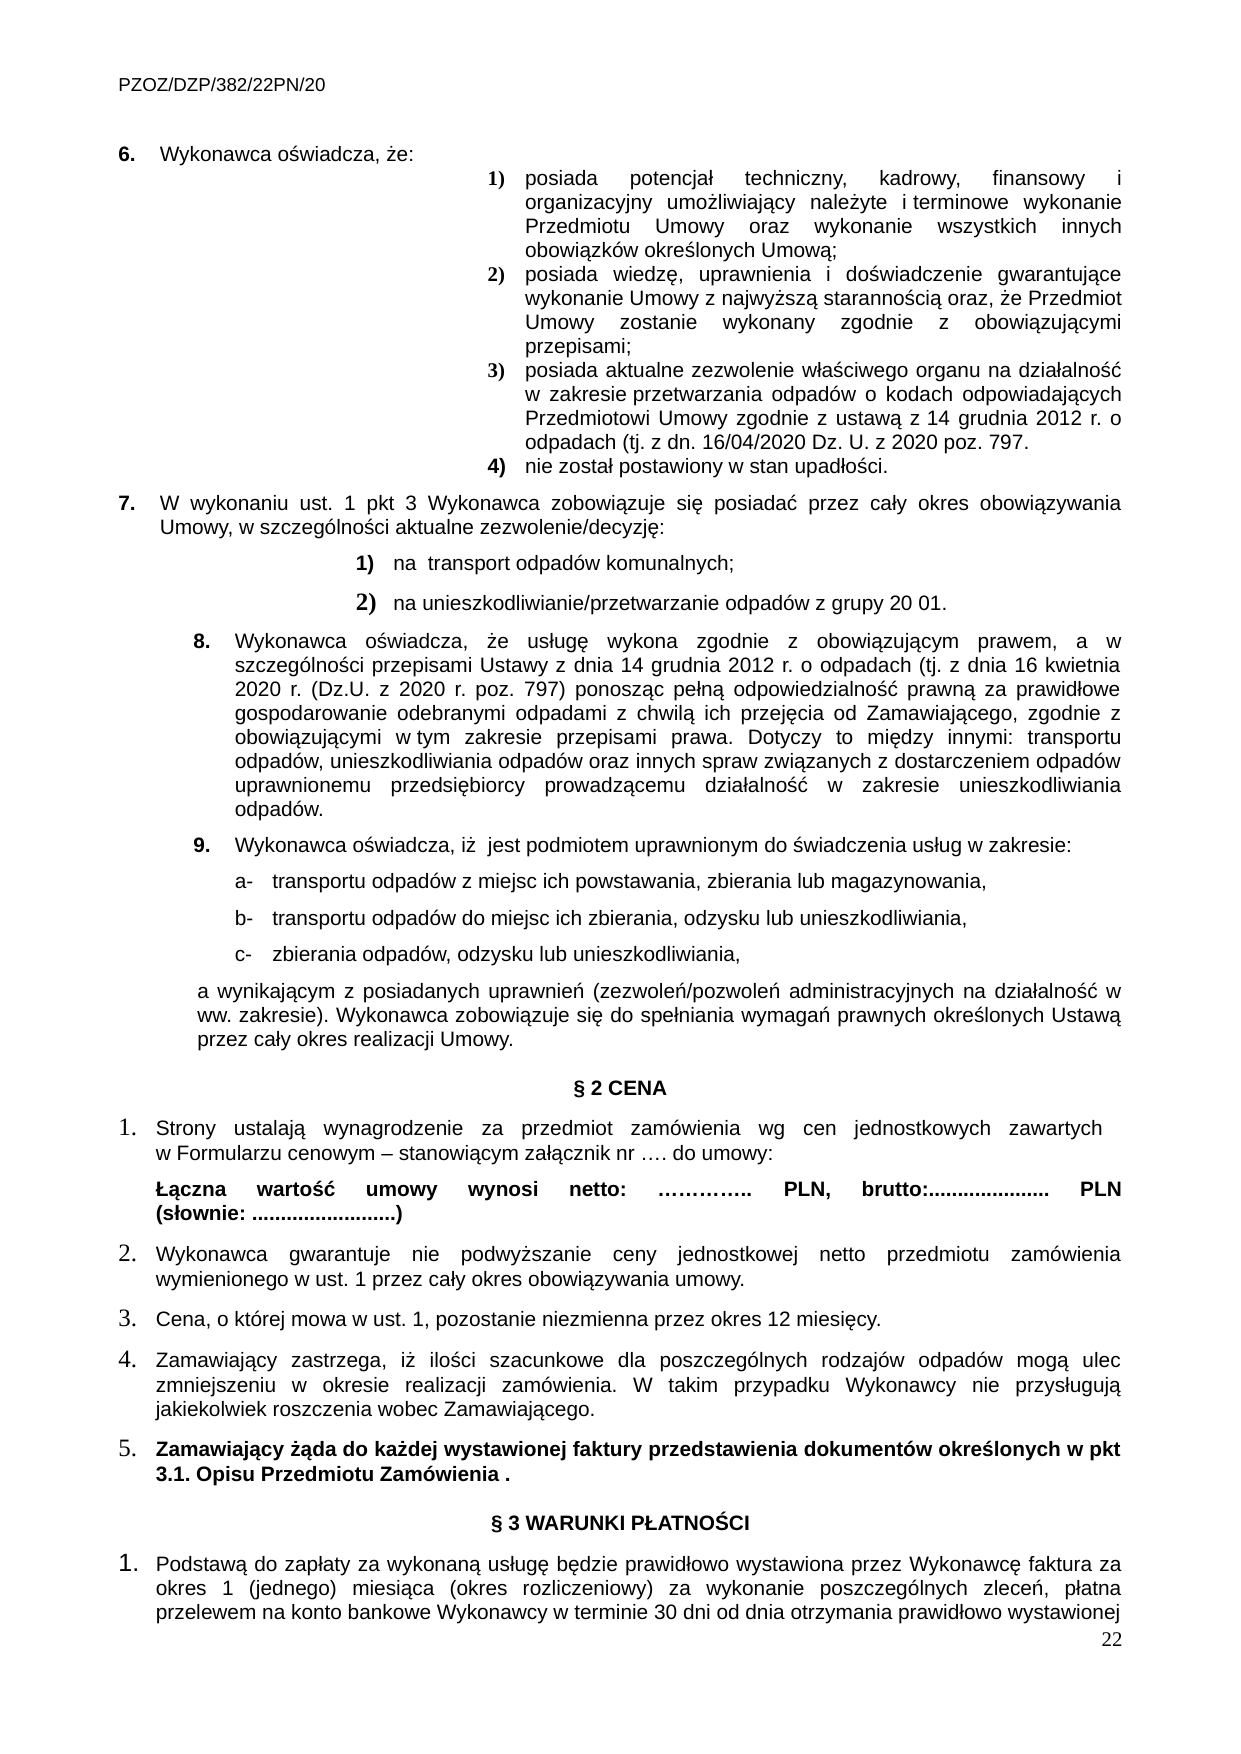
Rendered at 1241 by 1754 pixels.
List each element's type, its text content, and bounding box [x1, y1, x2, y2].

list nie został postawiony w stan upadłości. [487, 454, 1122, 478]
text § 3 WARUNKI PŁATNOŚCI [118, 1511, 1122, 1535]
list a wynikającym z posiadanych uprawnień (zezwoleń/pozwoleń administracyjnych na działalność w ww. zakresie). Wykonawca zobowiązuje się do spełniania wymagań prawnych określonych Ustawą przez cały okres realizacji Umowy. [197, 979, 1122, 1051]
list na transport odpadów komunalnych; [356, 551, 1122, 575]
list transportu odpadów do miejsc ich zbierania, odzysku lub unieszkodliwiania, [234, 906, 1122, 930]
list Wykonawca gwarantuje nie podwyższanie ceny jednostkowej netto przedmiotu zamówienia wymienionego w ust. 1 przez cały okres obowiązywania umowy. [118, 1238, 1122, 1290]
list zbierania odpadów, odzysku lub unieszkodliwiania, [234, 942, 1122, 966]
list Zamawiający żąda do każdej wystawionej faktury przedstawienia dokumentów określonych w pkt 3.1. Opisu Przedmiotu Zamówienia . [118, 1433, 1122, 1486]
list Wykonawca oświadcza, że: [118, 142, 1122, 166]
list transportu odpadów z miejsc ich powstawania, zbierania lub magazynowania, [234, 869, 1122, 893]
list Podstawą do zapłaty za wykonaną usługę będzie prawidłowo wystawiona przez Wykonawcę faktura za okres 1 (jednego) miesiąca (okres rozliczeniowy) za wykonanie poszczególnych zleceń, płatna przelewem na konto bankowe Wykonawcy w terminie 30 dni od dnia otrzymania prawidłowo wystawionej [118, 1547, 1122, 1624]
text § 2 CENA [118, 1076, 1122, 1099]
list posiada aktualne zezwolenie właściwego organu na działalność w zakresie przetwarzania odpadów o kodach odpowiadających Przedmiotowi Umowy zgodnie z ustawą z 14 grudnia 2012 r. o odpadach (tj. z dn. 16/04/2020 Dz. U. z 2020 poz. 797. [487, 358, 1122, 454]
list Strony ustalają wynagrodzenie za przedmiot zamówienia wg cen jednostkowych zawartych w Formularzu cenowym – stanowiącym załącznik nr …. do umowy: [118, 1112, 1122, 1165]
list Wykonawca oświadcza, że usługę wykona zgodnie z obowiązującym prawem, a w szczególności przepisami Ustawy z dnia 14 grudnia 2012 r. o odpadach (tj. z dnia 16 kwietnia 2020 r. (Dz.U. z 2020 r. poz. 797) ponosząc pełną odpowiedzialność prawną za prawidłowe gospodarowanie odebranymi odpadami z chwilą ich przejęcia od Zamawiającego, zgodnie z obowiązującymi w tym zakresie przepisami prawa. Dotyczy to między innymi: transportu odpadów, unieszkodliwiania odpadów oraz innych spraw związanych z dostarczeniem odpadów uprawnionemu przedsiębiorcy prowadzącemu działalność w zakresie unieszkodliwiania odpadów. [193, 629, 1122, 820]
list Łączna wartość umowy wynosi netto: ………….. PLN, brutto:..................... PLN (słownie: .........................) [156, 1177, 1122, 1225]
list Zamawiający zastrzega, iż ilości szacunkowe dla poszczególnych rodzajów odpadów mogą ulec zmniejszeniu w okresie realizacji zamówienia. W takim przypadku Wykonawcy nie przysługują jakiekolwiek roszczenia wobec Zamawiającego. [118, 1344, 1122, 1421]
list na unieszkodliwianie/przetwarzanie odpadów z grupy 20 01. [356, 587, 1122, 616]
list Wykonawca oświadcza, iż jest podmiotem uprawnionym do świadczenia usług w zakresie: [193, 833, 1122, 857]
list posiada potencjał techniczny, kadrowy, finansowy i organizacyjny umożliwiający należyte i terminowe wykonanie Przedmiotu Umowy oraz wykonanie wszystkich innych obowiązków określonych Umową; [487, 166, 1122, 262]
list posiada wiedzę, uprawnienia i doświadczenie gwarantujące wykonanie Umowy z najwyższą starannością oraz, że Przedmiot Umowy zostanie wykonany zgodnie z obowiązującymi przepisami; [487, 262, 1122, 358]
list W wykonaniu ust. 1 pkt 3 Wykonawca zobowiązuje się posiadać przez cały okres obowiązywania Umowy, w szczególności aktualne zezwolenie/decyzję: [118, 491, 1122, 538]
list Cena, o której mowa w ust. 1, pozostanie niezmienna przez okres 12 miesięcy. [118, 1303, 1122, 1332]
